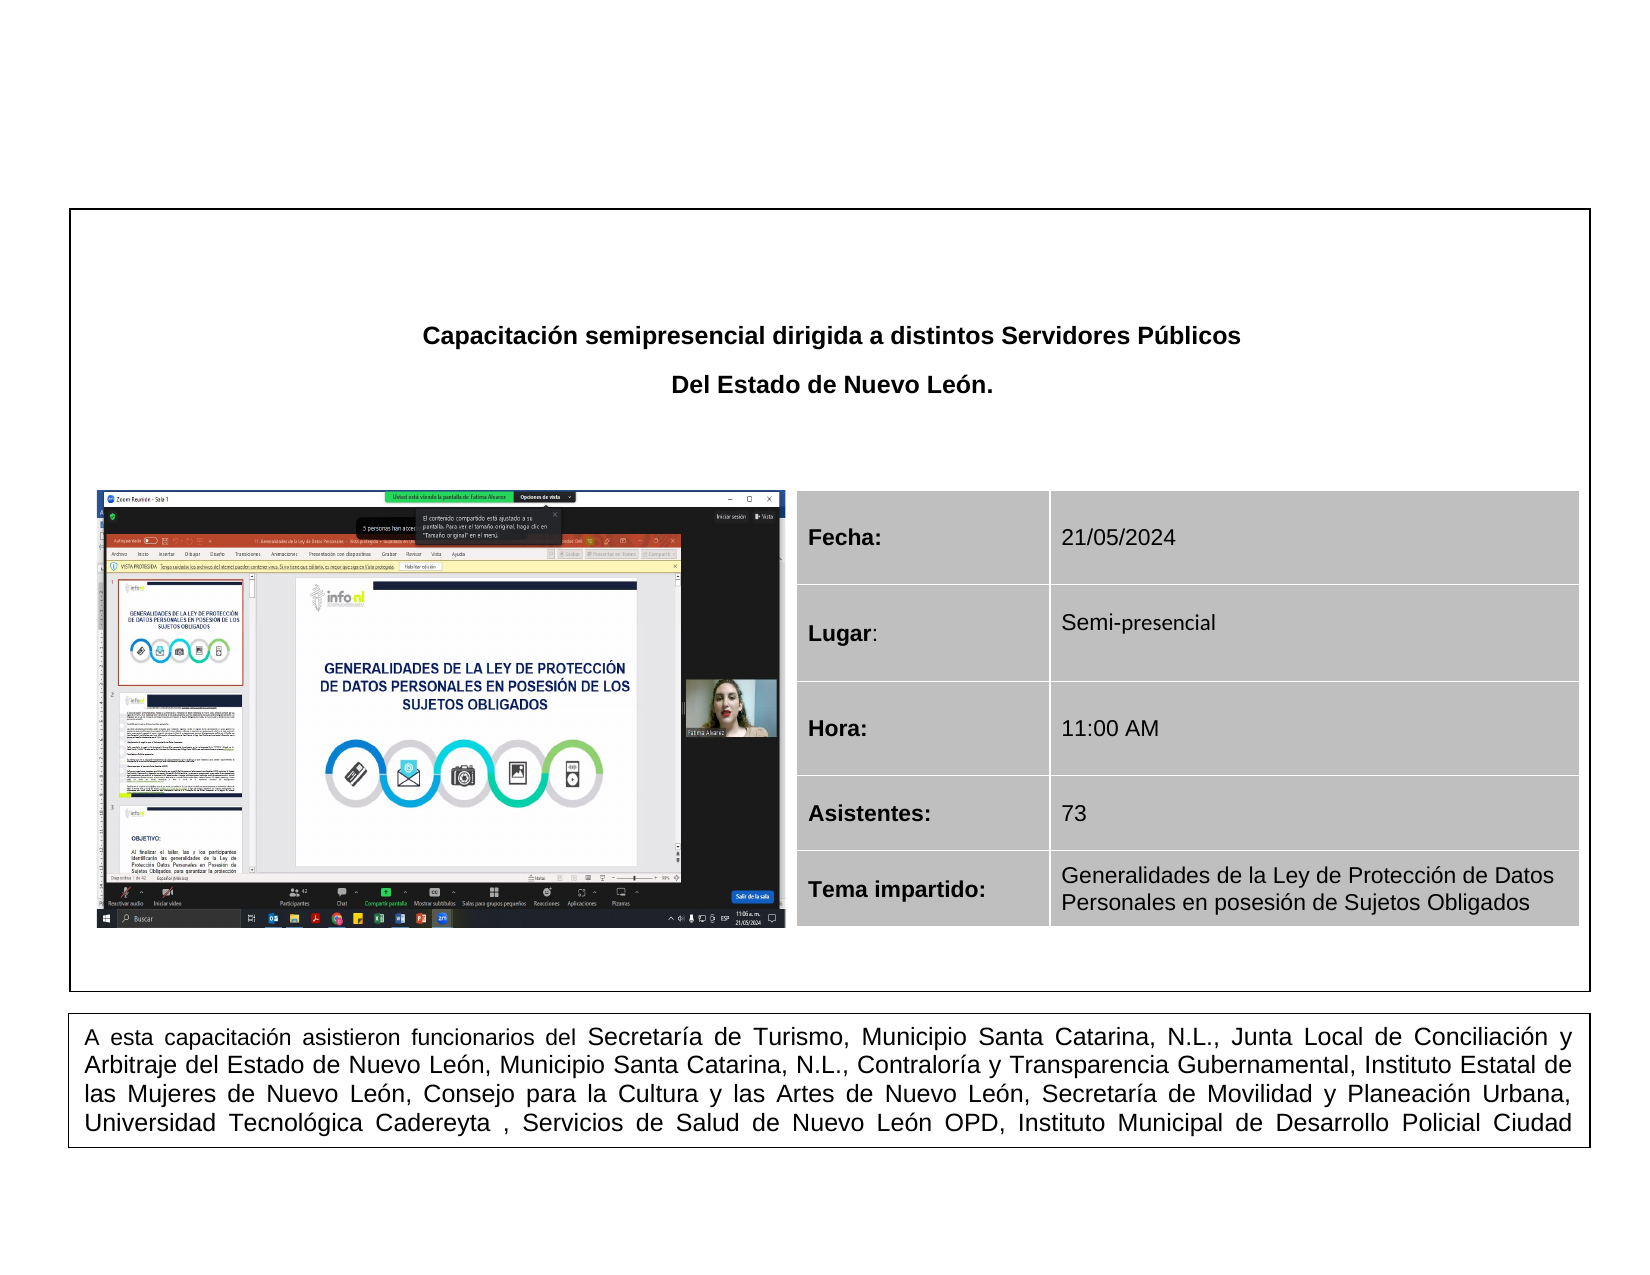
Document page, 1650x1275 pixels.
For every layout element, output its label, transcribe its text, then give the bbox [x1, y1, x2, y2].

table_cell [86, 490, 796, 991]
table_cell Fecha: [797, 491, 1049, 584]
table_cell 73 [1051, 776, 1579, 850]
table_cell Hora: [797, 682, 1049, 775]
table_cell 21/05/2024 [1051, 491, 1579, 584]
table_cell [86, 448, 1579, 489]
table_cell Capacitación semipresencial dirigida a distintos Servidores Públicos Del Estado de Nuevo León. [86, 293, 1579, 448]
table_cell Tema impartido: [797, 851, 1049, 926]
table_cell 11:00 AM [1051, 682, 1579, 775]
text A esta capacitación asistieron funcionarios del Secretaría de Turismo, Municipio Santa Catarina, N.L., Junta Local de Conciliación y Arbitraje del Estado de Nuevo León, Municipio Santa Catarina, N.L., Contraloría y Transparencia Gubernamental, Instituto Estatal de las Mujeres de Nuevo León, Consejo para la Cultura y las Artes de Nuevo León, Secretaría de Movilidad y Planeación Urbana, Universidad Tecnológica Cadereyta , Servicios de Salud de Nuevo León OPD, Instituto Municipal de Desarrollo Policial Ciudad Guadalupe, Partido VIDA NL, Museo de Historia Mexicana. [84, 1022, 1574, 1139]
table_cell Asistentes: [797, 776, 1049, 850]
table_cell Semi-presencial [1051, 585, 1579, 681]
table_cell [797, 926, 1579, 991]
table_cell Lugar: [797, 585, 1049, 681]
table_cell Generalidades de la Ley de Protección de Datos Personales en posesión de Sujetos Obligados [1051, 851, 1579, 926]
table_header [86, 217, 1579, 293]
